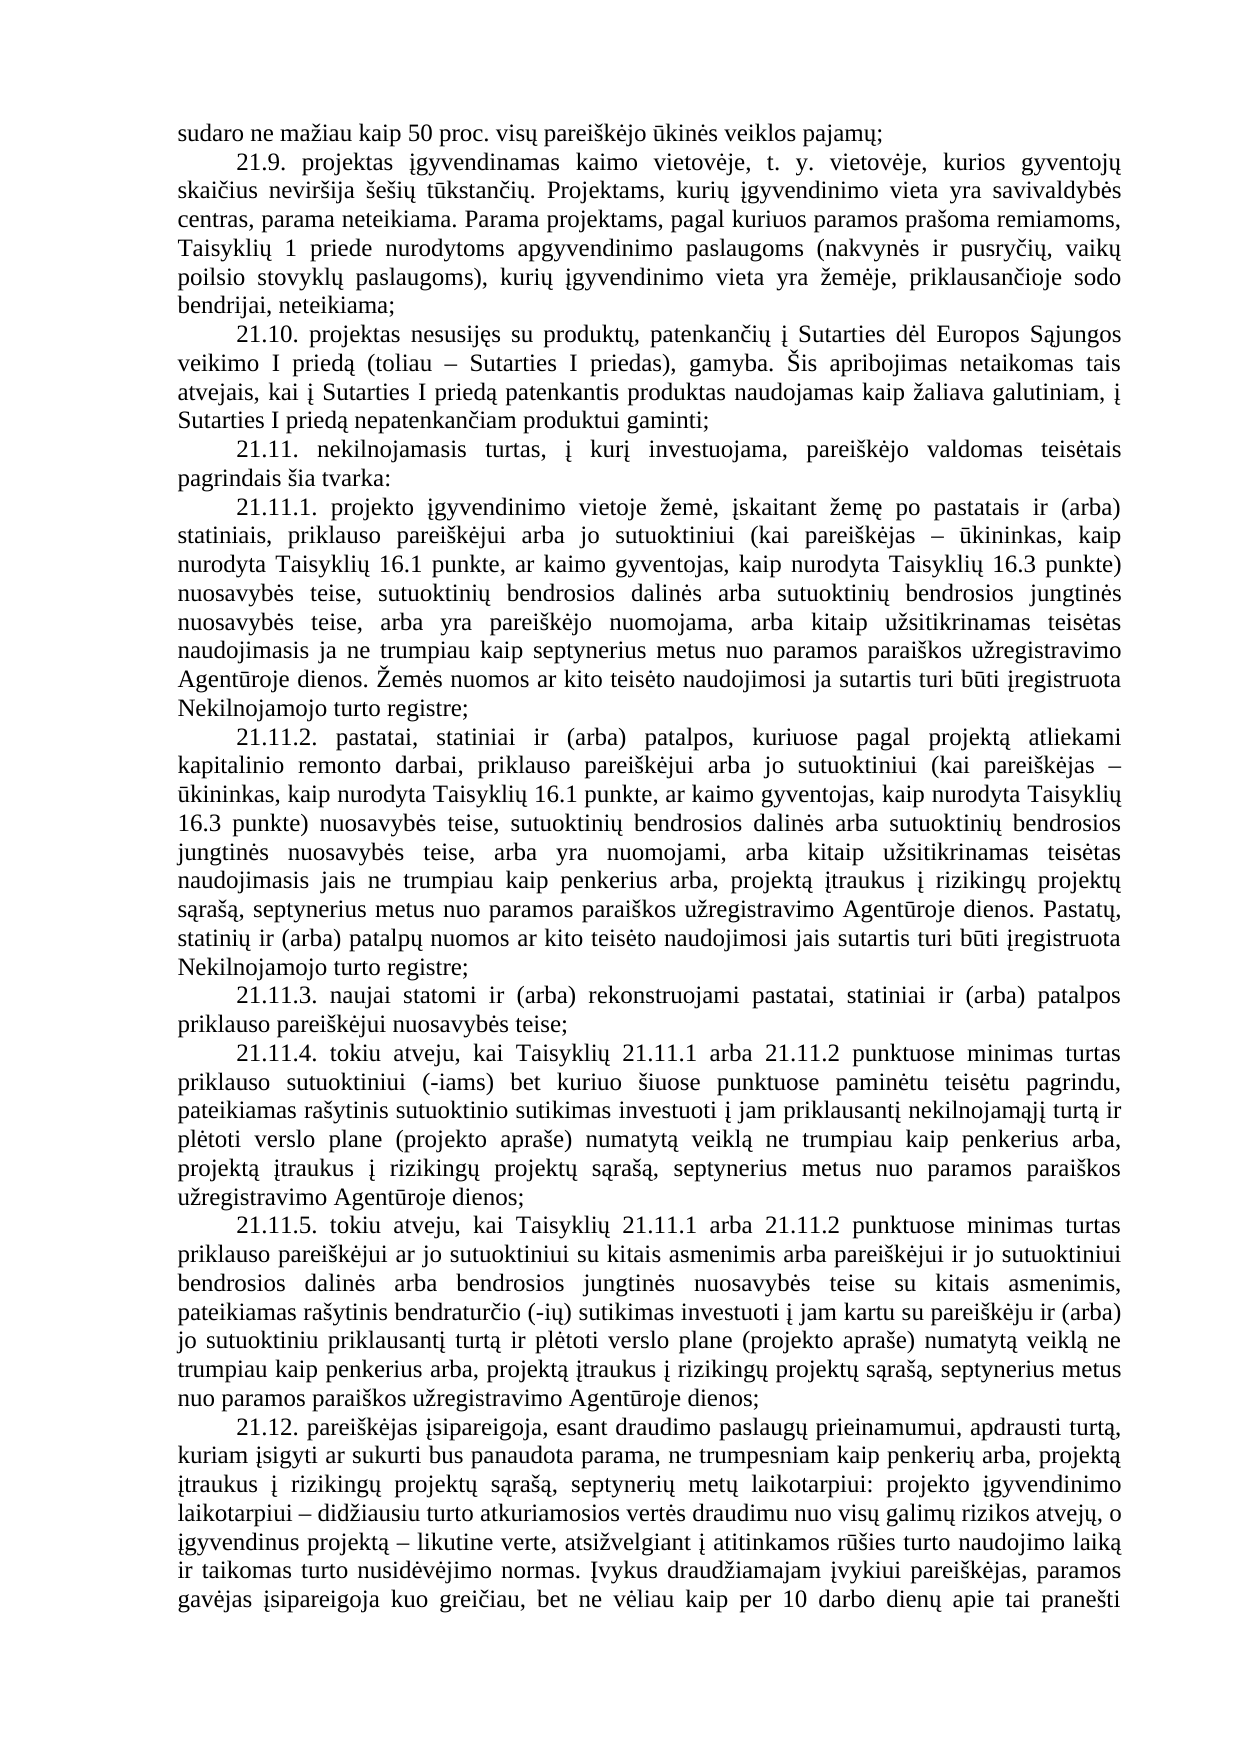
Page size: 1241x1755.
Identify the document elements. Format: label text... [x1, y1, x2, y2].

text sudaro ne mažiau kaip 50 proc. visų pareiškėjo ūkinės veiklos pajamų; [177, 118, 1122, 147]
text 21.11.4. tokiu atveju, kai Taisyklių 21.11.1 arba 21.11.2 punktuose minimas turtas priklauso sutuoktiniui (-iams) bet kuriuo šiuose punktuose paminėtu teisėtu pagrindu, pateikiamas rašytinis sutuoktinio sutikimas investuoti į jam priklausantį nekilnojamąjį turtą ir plėtoti verslo plane (projekto apraše) numatytą veiklą ne trumpiau kaip penkerius arba, projektą įtraukus į rizikingų projektų sąrašą, septynerius metus nuo paramos paraiškos užregistravimo Agentūroje dienos; [177, 1038, 1122, 1211]
text 21.9. projektas įgyvendinamas kaimo vietovėje, t. y. vietovėje, kurios gyventojų skaičius neviršija šešių tūkstančių. Projektams, kurių įgyvendinimo vieta yra savivaldybės centras, parama neteikiama. Parama projektams, pagal kuriuos paramos prašoma remiamoms, Taisyklių 1 priede nurodytoms apgyvendinimo paslaugoms (nakvynės ir pusryčių, vaikų poilsio stovyklų paslaugoms), kurių įgyvendinimo vieta yra žemėje, priklausančioje sodo bendrijai, neteikiama; [177, 147, 1122, 319]
text 21.11. nekilnojamasis turtas, į kurį investuojama, pareiškėjo valdomas teisėtais pagrindais šia tvarka: [177, 434, 1122, 492]
text 21.11.2. pastatai, statiniai ir (arba) patalpos, kuriuose pagal projektą atliekami kapitalinio remonto darbai, priklauso pareiškėjui arba jo sutuoktiniui (kai pareiškėjas – ūkininkas, kaip nurodyta Taisyklių 16.1 punkte, ar kaimo gyventojas, kaip nurodyta Taisyklių 16.3 punkte) nuosavybės teise, sutuoktinių bendrosios dalinės arba sutuoktinių bendrosios jungtinės nuosavybės teise, arba yra nuomojami, arba kitaip užsitikrinamas teisėtas naudojimasis jais ne trumpiau kaip penkerius arba, projektą įtraukus į rizikingų projektų sąrašą, septynerius metus nuo paramos paraiškos užregistravimo Agentūroje dienos. Pastatų, statinių ir (arba) patalpų nuomos ar kito teisėto naudojimosi jais sutartis turi būti įregistruota Nekilnojamojo turto registre; [177, 722, 1122, 981]
text 21.11.3. naujai statomi ir (arba) rekonstruojami pastatai, statiniai ir (arba) patalpos priklauso pareiškėjui nuosavybės teise; [177, 981, 1122, 1038]
text 21.11.5. tokiu atveju, kai Taisyklių 21.11.1 arba 21.11.2 punktuose minimas turtas priklauso pareiškėjui ar jo sutuoktiniui su kitais asmenimis arba pareiškėjui ir jo sutuoktiniui bendrosios dalinės arba bendrosios jungtinės nuosavybės teise su kitais asmenimis, pateikiamas rašytinis bendraturčio (-ių) sutikimas investuoti į jam kartu su pareiškėju ir (arba) jo sutuoktiniu priklausantį turtą ir plėtoti verslo plane (projekto apraše) numatytą veiklą ne trumpiau kaip penkerius arba, projektą įtraukus į rizikingų projektų sąrašą, septynerius metus nuo paramos paraiškos užregistravimo Agentūroje dienos; [177, 1211, 1122, 1412]
text 21.11.1. projekto įgyvendinimo vietoje žemė, įskaitant žemę po pastatais ir (arba) statiniais, priklauso pareiškėjui arba jo sutuoktiniui (kai pareiškėjas – ūkininkas, kaip nurodyta Taisyklių 16.1 punkte, ar kaimo gyventojas, kaip nurodyta Taisyklių 16.3 punkte) nuosavybės teise, sutuoktinių bendrosios dalinės arba sutuoktinių bendrosios jungtinės nuosavybės teise, arba yra pareiškėjo nuomojama, arba kitaip užsitikrinamas teisėtas naudojimasis ja ne trumpiau kaip septynerius metus nuo paramos paraiškos užregistravimo Agentūroje dienos. Žemės nuomos ar kito teisėto naudojimosi ja sutartis turi būti įregistruota Nekilnojamojo turto registre; [177, 492, 1122, 722]
text 21.10. projektas nesusijęs su produktų, patenkančių į Sutarties dėl Europos Sąjungos veikimo I priedą (toliau – Sutarties I priedas), gamyba. Šis apribojimas netaikomas tais atvejais, kai į Sutarties I priedą patenkantis produktas naudojamas kaip žaliava galutiniam, į Sutarties I priedą nepatenkančiam produktui gaminti; [177, 319, 1122, 434]
text 21.12. pareiškėjas įsipareigoja, esant draudimo paslaugų prieinamumui, apdrausti turtą, kuriam įsigyti ar sukurti bus panaudota parama, ne trumpesniam kaip penkerių arba, projektą įtraukus į rizikingų projektų sąrašą, septynerių metų laikotarpiui: projekto įgyvendinimo laikotarpiui – didžiausiu turto atkuriamosios vertės draudimu nuo visų galimų rizikos atvejų, o įgyvendinus projektą – likutine verte, atsižvelgiant į atitinkamos rūšies turto naudojimo laiką ir taikomas turto nusidėvėjimo normas. Įvykus draudžiamajam įvykiui pareiškėjas, paramos gavėjas įsipareigoja kuo greičiau, bet ne vėliau kaip per 10 darbo dienų apie tai pranešti [177, 1412, 1122, 1613]
